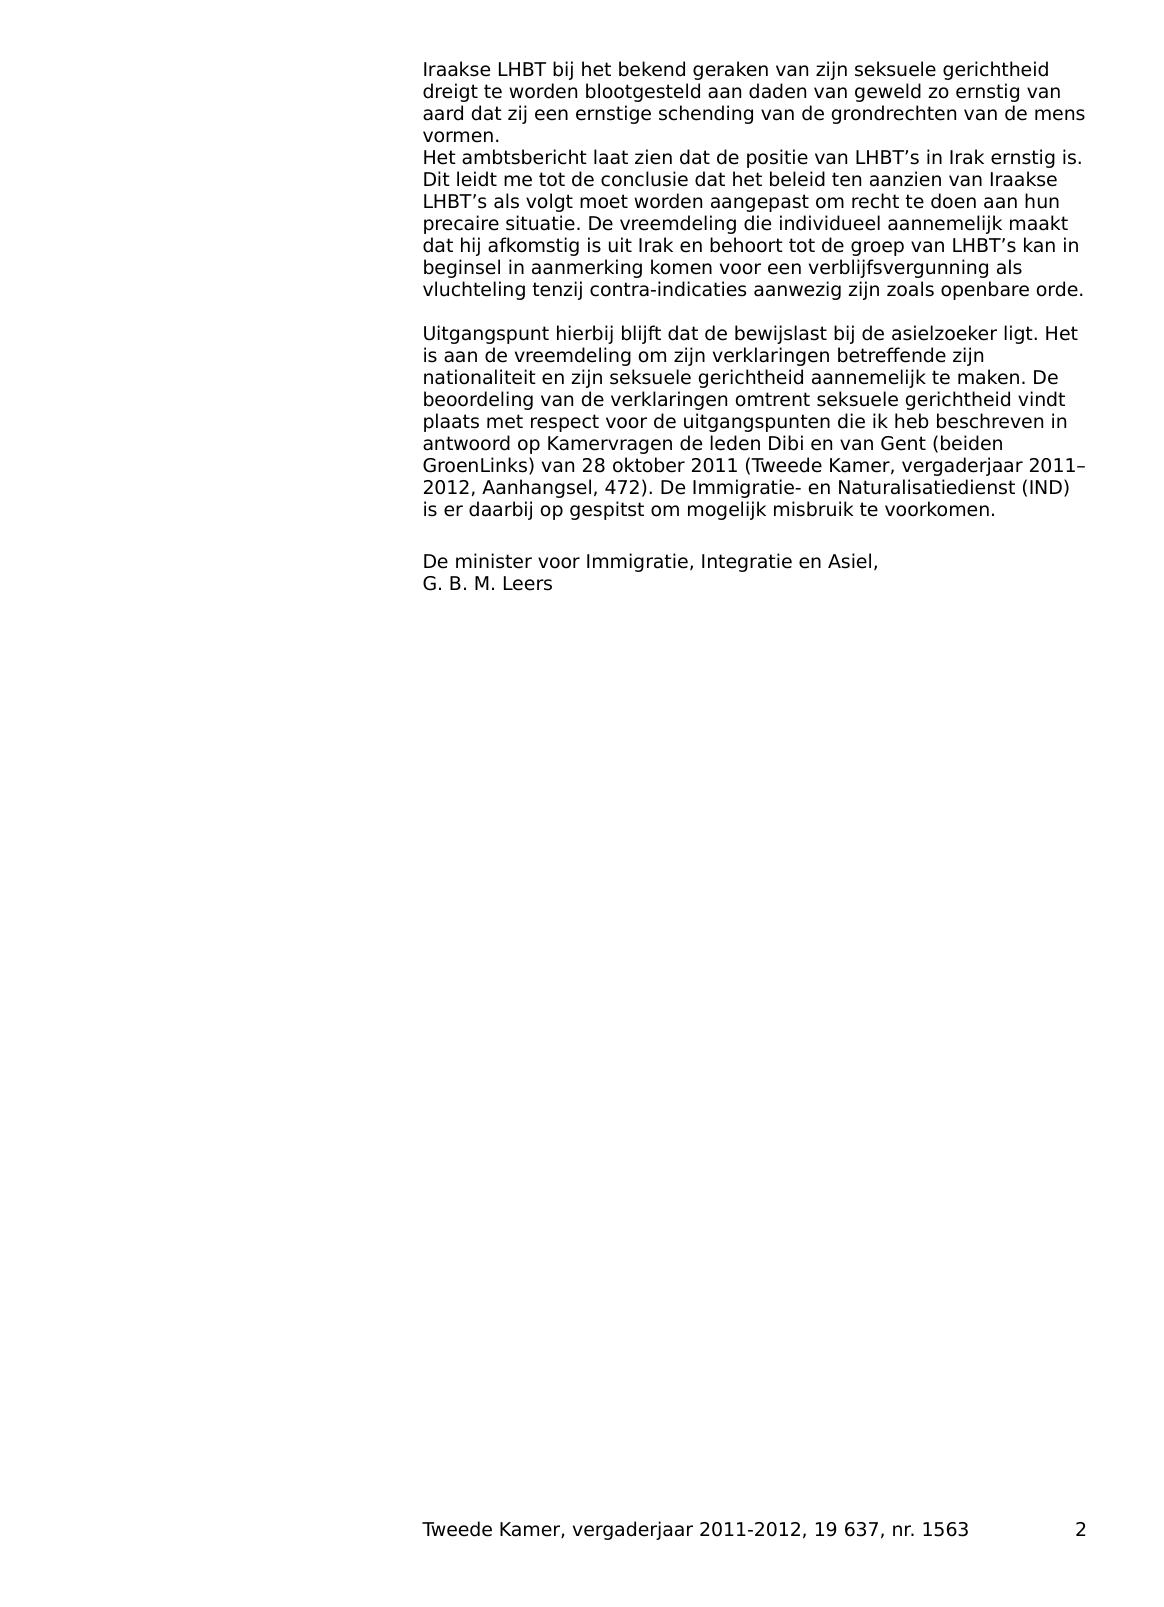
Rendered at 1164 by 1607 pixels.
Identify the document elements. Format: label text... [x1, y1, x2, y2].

text Uitgangspunt hierbij blijft dat de bewijslast bij de asielzoeker ligt. Het is aan de vreemdeling om zijn verklaringen betreffende zijn nationaliteit en zijn seksuele gerichtheid aannemelijk te maken. De beoordeling van de verklaringen omtrent seksuele gerichtheid vindt plaats met respect voor de uitgangspunten die ik heb beschreven in antwoord op Kamervragen de leden Dibi en van Gent (beiden GroenLinks) van 28 oktober 2011 (Tweede Kamer, vergaderjaar 2011–2012, Aanhangsel, 472). De Immigratie- en Naturalisatiedienst (IND) is er daarbij op gespitst om mogelijk misbruik te voorkomen. [422, 323, 1087, 521]
text Het ambtsbericht laat zien dat de positie van LHBT’s in Irak ernstig is. Dit leidt me tot de conclusie dat het beleid ten aanzien van Iraakse LHBT’s als volgt moet worden aangepast om recht te doen aan hun precaire situatie. De vreemdeling die individueel aannemelijk maakt dat hij afkomstig is uit Irak en behoort tot de groep van LHBT’s kan in beginsel in aanmerking komen voor een verblijfsvergunning als vluchteling tenzij contra-indicaties aanwezig zijn zoals openbare orde. [422, 147, 1087, 301]
text De minister voor Immigratie, Integratie en Asiel, G. B. M. Leers [422, 551, 1087, 595]
text Iraakse LHBT bij het bekend geraken van zijn seksuele gerichtheid dreigt te worden blootgesteld aan daden van geweld zo ernstig van aard dat zij een ernstige schending van de grondrechten van de mens vormen. [422, 59, 1087, 147]
